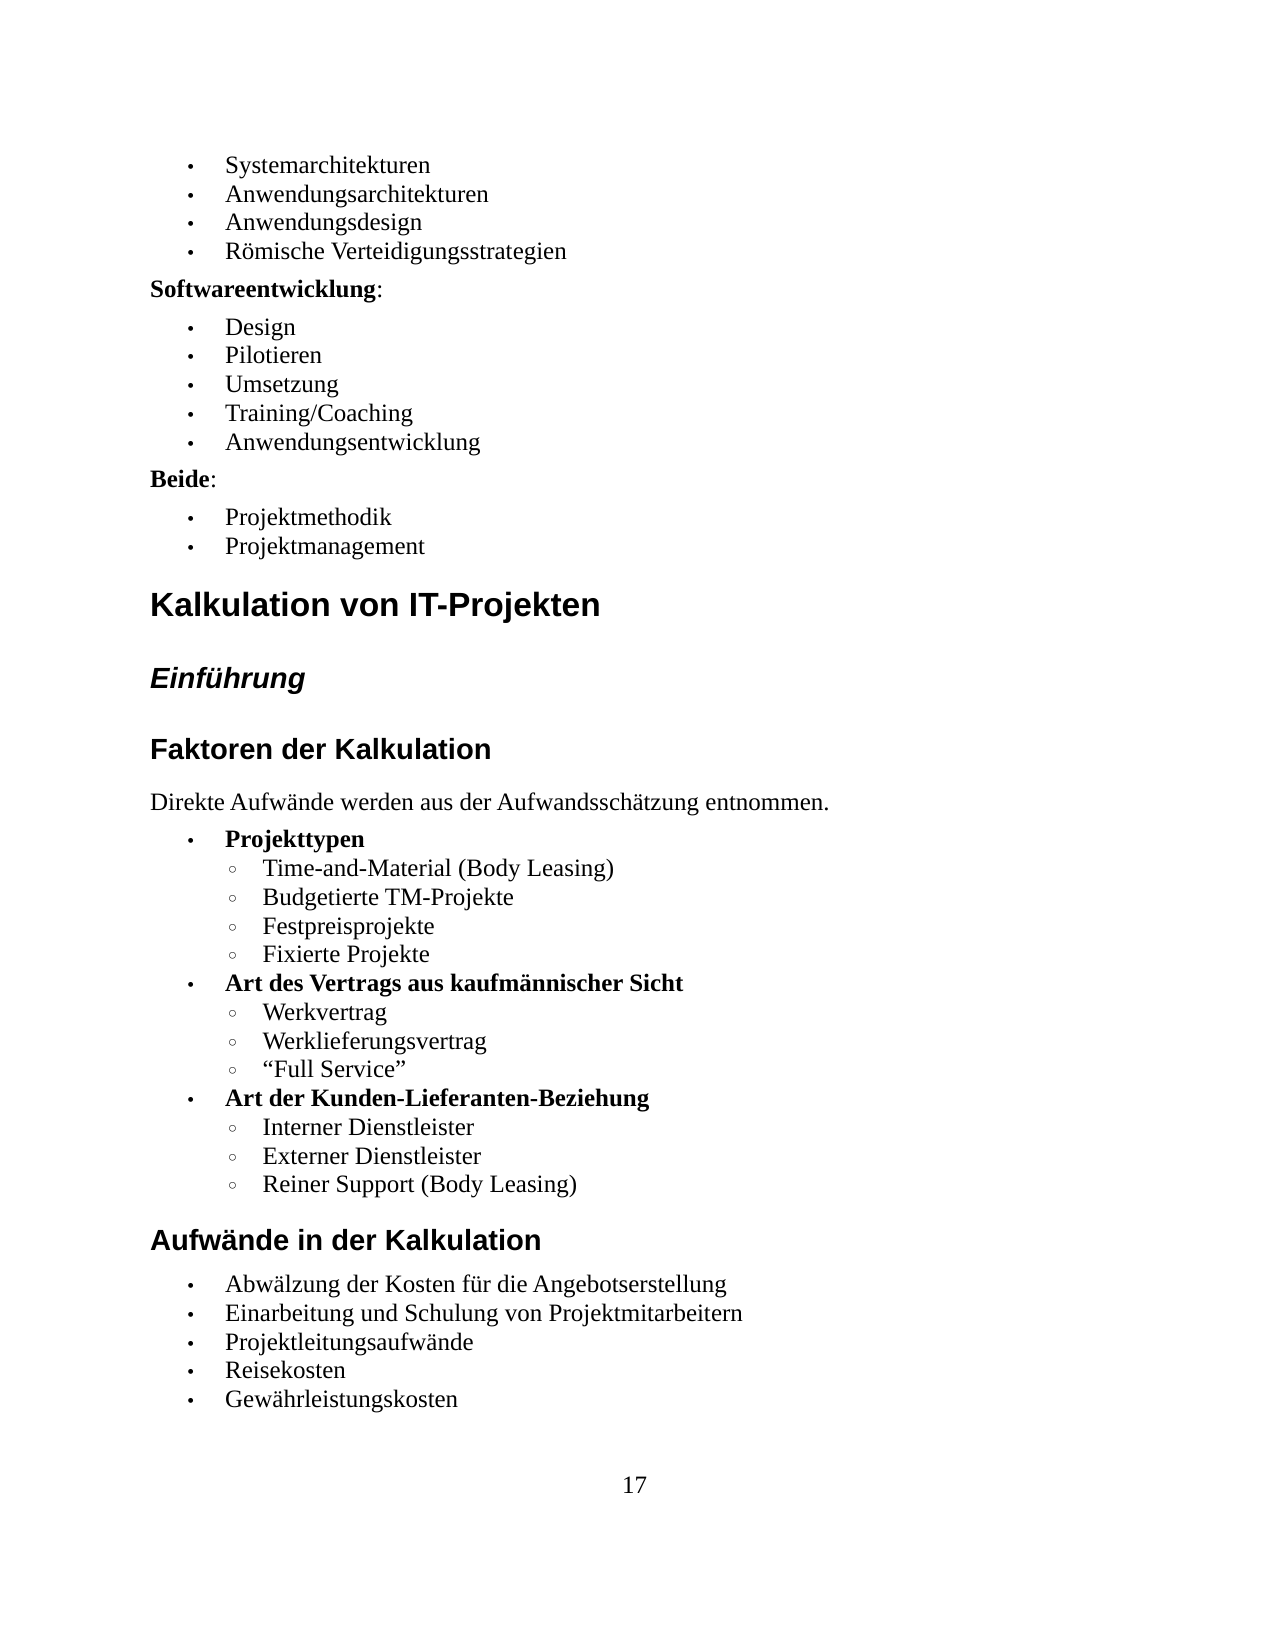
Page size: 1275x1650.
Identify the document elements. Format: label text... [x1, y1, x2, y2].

list Anwendungsarchitekturen [187, 179, 1125, 207]
list Umsetzung [187, 369, 1125, 398]
list Gewährleistungskosten [187, 1384, 1125, 1413]
list Art der Kunden-Lieferanten-Beziehung [187, 1083, 1125, 1112]
list Reisekosten [187, 1356, 1125, 1384]
list Fixierte Projekte [225, 939, 1125, 968]
list Reiner Support (Body Leasing) [225, 1169, 1125, 1198]
text Softwareentwicklung: [150, 274, 1125, 303]
list Interner Dienstleister [225, 1112, 1125, 1141]
list Projektleitungsaufwände [187, 1327, 1125, 1356]
list Festpreisprojekte [225, 911, 1125, 939]
list Anwendungsentwicklung [187, 427, 1125, 455]
list Time-and-Material (Body Leasing) [225, 853, 1125, 882]
list Projektmanagement [187, 531, 1125, 559]
list Einarbeitung und Schulung von Projektmitarbeitern [187, 1298, 1125, 1327]
list Art des Vertrags aus kaufmännischer Sicht [187, 968, 1125, 997]
list Anwendungsdesign [187, 207, 1125, 236]
subtitle Kalkulation von IT-Projekten [150, 584, 1125, 623]
list Werkvertrag [225, 997, 1125, 1026]
list Werklieferungsvertrag [225, 1026, 1125, 1054]
list Training/Coaching [187, 398, 1125, 427]
list Projektmethodik [187, 502, 1125, 531]
list Externer Dienstleister [225, 1141, 1125, 1169]
list Römische Verteidigungsstrategien [187, 236, 1125, 265]
list Design [187, 312, 1125, 340]
list Budgetierte TM-Projekte [225, 882, 1125, 911]
text Direkte Aufwände werden aus der Aufwandsschätzung entnommen. [150, 787, 1125, 816]
text Beide: [150, 464, 1125, 493]
list “Full Service” [225, 1054, 1125, 1083]
subtitle Einführung [150, 661, 1125, 694]
subtitle Aufwände in der Kalkulation [150, 1223, 1125, 1257]
subtitle Faktoren der Kalkulation [150, 732, 1125, 765]
list Pilotieren [187, 340, 1125, 369]
list Abwälzung der Kosten für die Angebotserstellung [187, 1269, 1125, 1298]
list Systemarchitekturen [187, 150, 1125, 179]
list Projekttypen [187, 824, 1125, 853]
